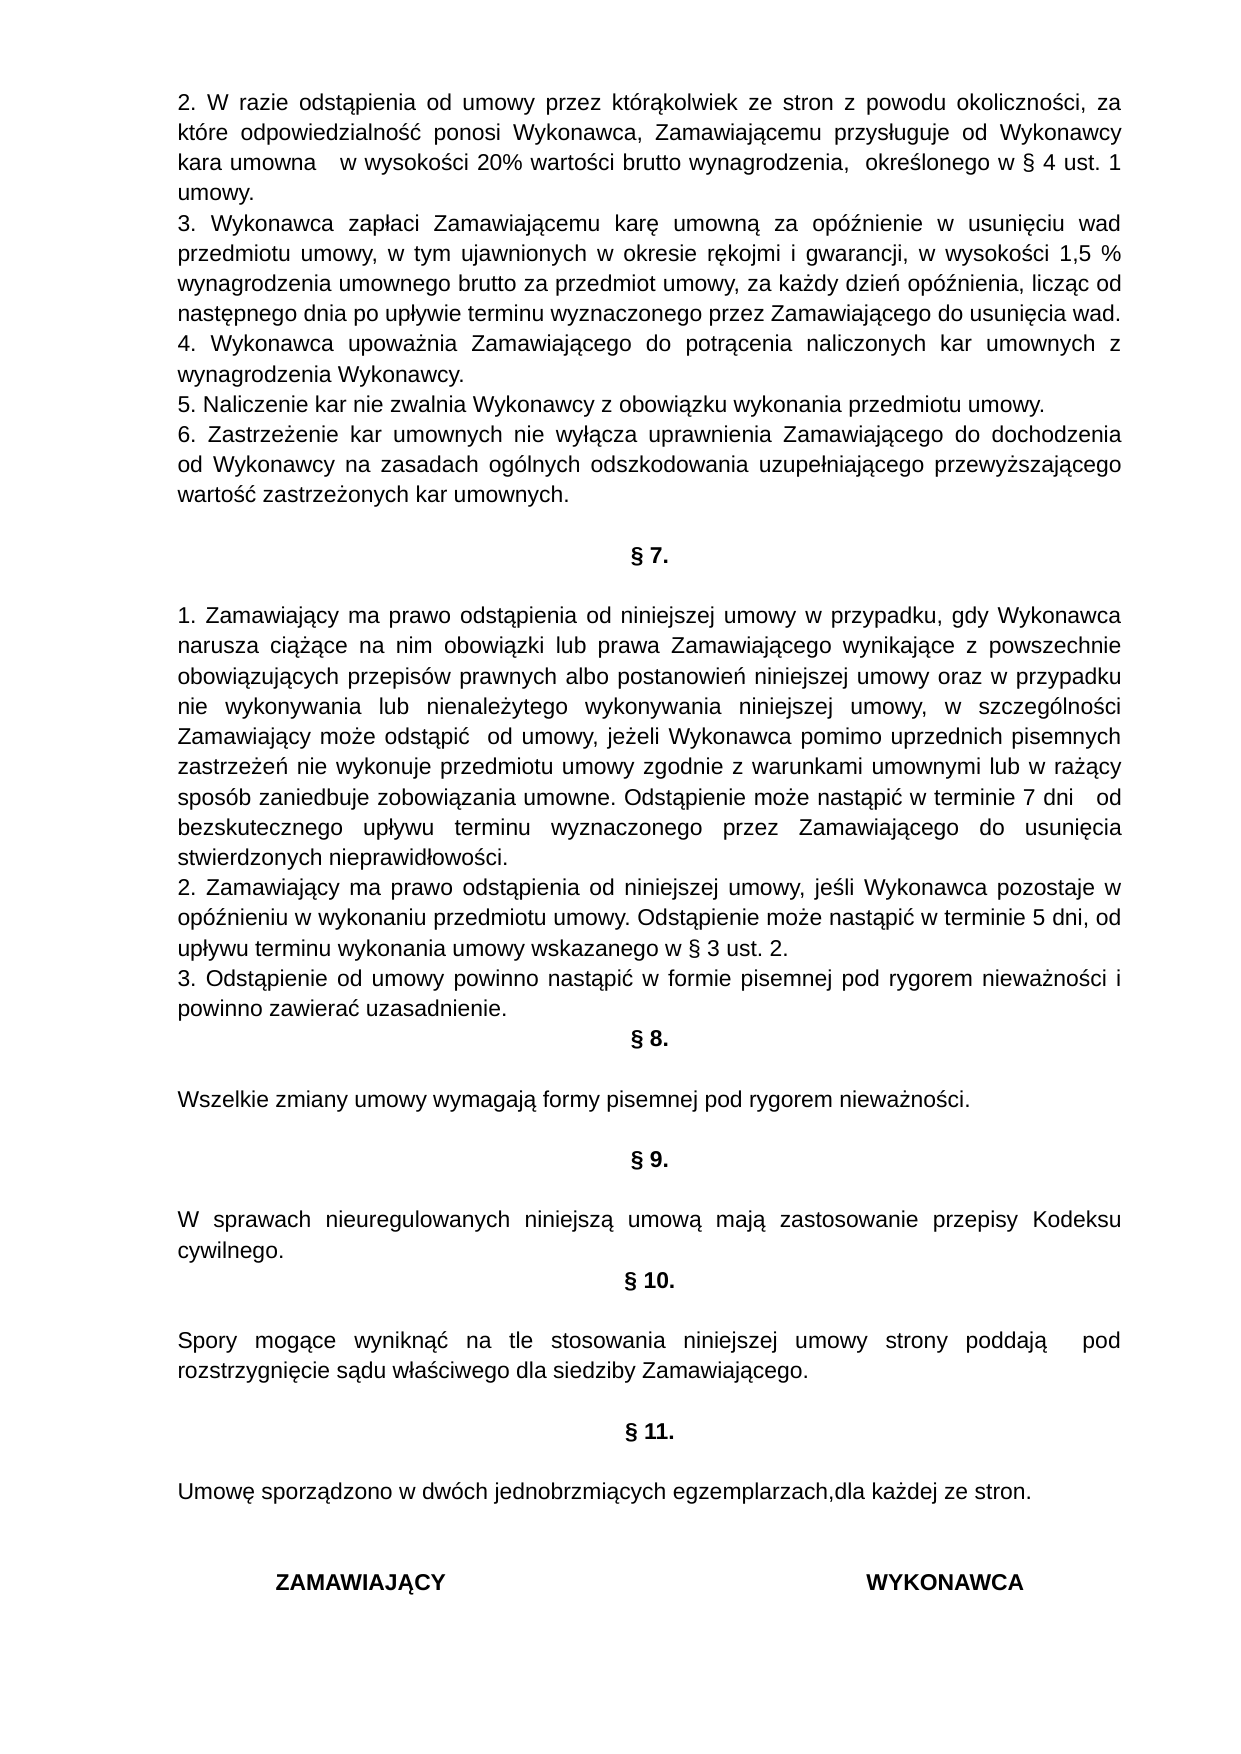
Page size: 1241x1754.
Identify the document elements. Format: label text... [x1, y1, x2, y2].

text 6. Zastrzeżenie kar umownych nie wyłącza uprawnienia Zamawiającego do dochodzenia od Wykonawcy na zasadach ogólnych odszkodowania uzupełniającego przewyższającego wartość zastrzeżonych kar umownych. [177, 421, 1122, 508]
text Umowę sporządzono w dwóch jednobrzmiących egzemplarzach,dla każdej ze stron. [177, 1478, 1122, 1504]
text 2. W razie odstąpienia od umowy przez którąkolwiek ze stron z powodu okoliczności, za które odpowiedzialność ponosi Wykonawca, Zamawiającemu przysługuje od Wykonawcy kara umowna w wysokości 20% wartości brutto wynagrodzenia, określonego w § 4 ust. 1 umowy. [177, 89, 1122, 206]
text § 7. [177, 542, 1122, 568]
text 3. Odstąpienie od umowy powinno nastąpić w formie pisemnej pod rygorem nieważności i powinno zawierać uzasadnienie. [177, 965, 1122, 1021]
text § 10. [177, 1267, 1122, 1293]
text § 11. [177, 1418, 1122, 1444]
text 1. Zamawiający ma prawo odstąpienia od niniejszej umowy w przypadku, gdy Wykonawca narusza ciążące na nim obowiązki lub prawa Zamawiającego wynikające z powszechnie obowiązujących przepisów prawnych albo postanowień niniejszej umowy oraz w przypadku nie wykonywania lub nienależytego wykonywania niniejszej umowy, w szczególności Zamawiający może odstąpić od umowy, jeżeli Wykonawca pomimo uprzednich pisemnych zastrzeżeń nie wykonuje przedmiotu umowy zgodnie z warunkami umownymi lub w rażący sposób zaniedbuje zobowiązania umowne. Odstąpienie może nastąpić w terminie 7 dni od bezskutecznego upływu terminu wyznaczonego przez Zamawiającego do usunięcia stwierdzonych nieprawidłowości. [177, 602, 1122, 870]
text 5. Naliczenie kar nie zwalnia Wykonawcy z obowiązku wykonania przedmiotu umowy. [177, 391, 1122, 417]
text Spory mogące wyniknąć na tle stosowania niniejszej umowy strony poddają pod rozstrzygnięcie sądu właściwego dla siedziby Zamawiającego. [177, 1327, 1122, 1384]
text § 9. [177, 1146, 1122, 1172]
text § 8. [177, 1025, 1122, 1051]
text 3. Wykonawca zapłaci Zamawiającemu karę umowną za opóźnienie w usunięciu wad przedmiotu umowy, w tym ujawnionych w okresie rękojmi i gwarancji, w wysokości 1,5 % wynagrodzenia umownego brutto za przedmiot umowy, za każdy dzień opóźnienia, licząc od następnego dnia po upływie terminu wyznaczonego przez Zamawiającego do usunięcia wad. [177, 209, 1122, 326]
text Wszelkie zmiany umowy wymagają formy pisemnej pod rygorem nieważności. [177, 1086, 1122, 1112]
text 4. Wykonawca upoważnia Zamawiającego do potrącenia naliczonych kar umownych z wynagrodzenia Wykonawcy. [177, 330, 1122, 387]
text W sprawach nieuregulowanych niniejszą umową mają zastosowanie przepisy Kodeksu cywilnego. [177, 1206, 1122, 1263]
text 2. Zamawiający ma prawo odstąpienia od niniejszej umowy, jeśli Wykonawca pozostaje w opóźnieniu w wykonaniu przedmiotu umowy. Odstąpienie może nastąpić w terminie 5 dni, od upływu terminu wykonania umowy wskazanego w § 3 ust. 2. [177, 874, 1122, 961]
text ZAMAWIAJĄCY WYKONAWCA [177, 1569, 1122, 1595]
